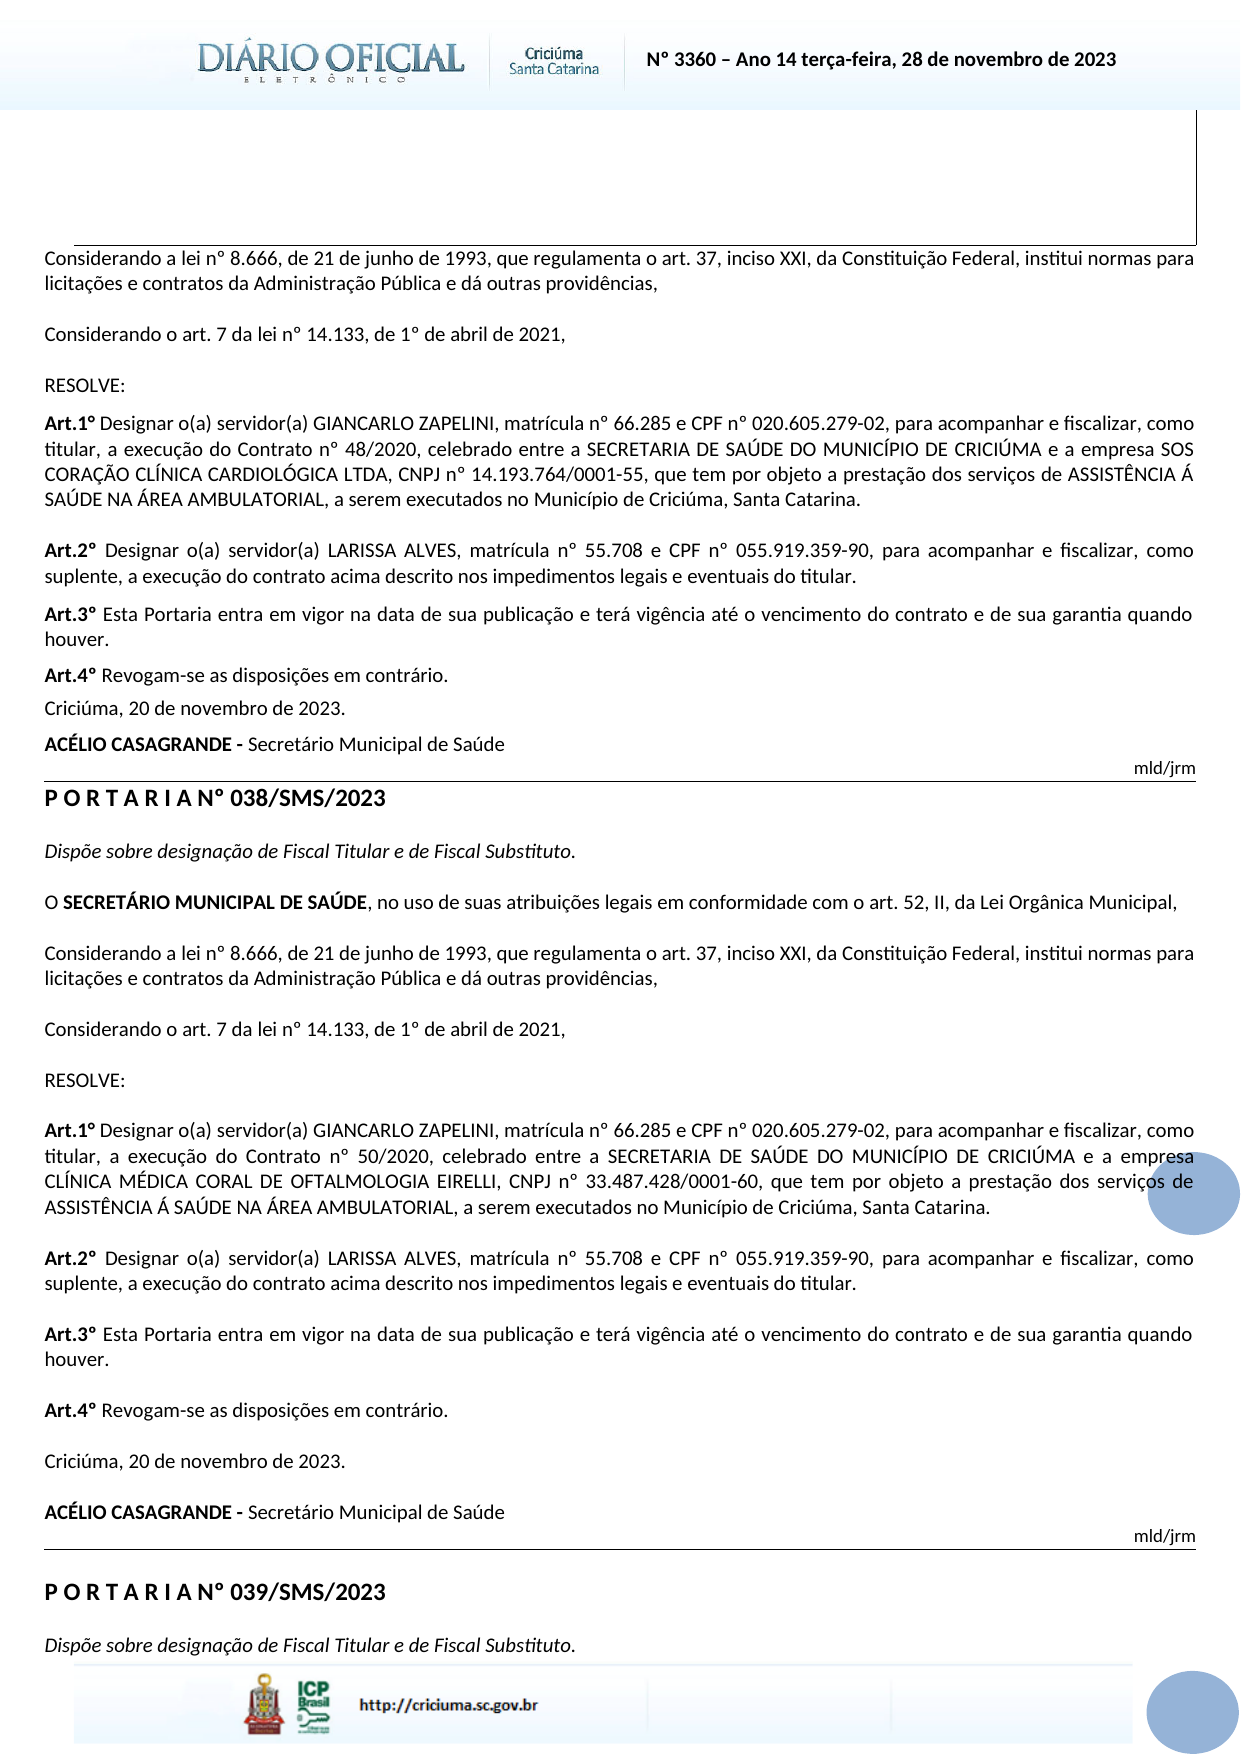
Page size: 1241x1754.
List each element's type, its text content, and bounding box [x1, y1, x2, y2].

text RESOLVE: [44, 372, 1196, 398]
text Art.2º Designar o(a) servidor(a) LARISSA ALVES, matrícula nº 55.708 e CPF nº 055.919.359-90, para acompanhar e fiscalizar, como suplente, a execução do contrato acima descrito nos impedimentos legais e eventuais do titular. [44, 537, 1196, 588]
text Art.3º Esta Portaria entra em vigor na data de sua publicação e terá vigência até o vencimento do contrato e de sua garantia quando houver. [44, 601, 1196, 652]
text Criciúma, 20 de novembro de 2023. [44, 1448, 1196, 1473]
text RESOLVE: [44, 1067, 1196, 1092]
text Art.1° Designar o(a) servidor(a) GIANCARLO ZAPELINI, matrícula nº 66.285 e CPF nº 020.605.279-02, para acompanhar e fiscalizar, como titular, a execução do Contrato nº 50/2020, celebrado entre a SECRETARIA DE SAÚDE DO MUNICÍPIO DE CRICIÚMA e a empresa CLÍNICA MÉDICA CORAL DE OFTALMOLOGIA EIRELLI, CNPJ nº 33.487.428/0001-60, que tem por objeto a prestação dos serviços de ASSISTÊNCIA Á SAÚDE NA ÁREA AMBULATORIAL, a serem executados no Município de Criciúma, Santa Catarina. [44, 1118, 1196, 1219]
text ACÉLIO CASAGRANDE - Secretário Municipal de Saúde [44, 731, 1196, 756]
text P O R T A R I A Nº 038/SMS/2023 [44, 782, 1196, 813]
text ACÉLIO CASAGRANDE - Secretário Municipal de Saúde [44, 1499, 1196, 1524]
text Art.1° Designar o(a) servidor(a) GIANCARLO ZAPELINI, matrícula nº 66.285 e CPF nº 020.605.279-02, para acompanhar e fiscalizar, como titular, a execução do Contrato nº 48/2020, celebrado entre a SECRETARIA DE SAÚDE DO MUNICÍPIO DE CRICIÚMA e a empresa SOS CORAÇÃO CLÍNICA CARDIOLÓGICA LTDA, CNPJ nº 14.193.764/0001-55, que tem por objeto a prestação dos serviços de ASSISTÊNCIA Á SAÚDE NA ÁREA AMBULATORIAL, a serem executados no Município de Criciúma, Santa Catarina. [44, 410, 1196, 512]
text Considerando a lei nº 8.666, de 21 de junho de 1993, que regulamenta o art. 37, inciso XXI, da Constituição Federal, institui normas para licitações e contratos da Administração Pública e dá outras providências, [44, 940, 1196, 991]
text mld/jrm [44, 1524, 1196, 1549]
text mld/jrm [44, 756, 1196, 781]
text O SECRETÁRIO MUNICIPAL DE SAÚDE, no uso de suas atribuições legais em conformidade com o art. 52, II, da Lei Orgânica Municipal, [44, 889, 1196, 914]
text Dispõe sobre designação de Fiscal Titular e de Fiscal Substituto. [44, 1632, 1196, 1657]
text Considerando a lei nº 8.666, de 21 de junho de 1993, que regulamenta o art. 37, inciso XXI, da Constituição Federal, institui normas para licitações e contratos da Administração Pública e dá outras providências, [44, 245, 1196, 296]
text Art.4º Revogam-se as disposições em contrário. [44, 1397, 1196, 1423]
text Art.3º Esta Portaria entra em vigor na data de sua publicação e terá vigência até o vencimento do contrato e de sua garantia quando houver. [44, 1321, 1196, 1372]
text Considerando o art. 7 da lei nº 14.133, de 1º de abril de 2021, [44, 1016, 1196, 1041]
text Art.4º Revogam-se as disposições em contrário. [44, 662, 1196, 687]
text Art.2º Designar o(a) servidor(a) LARISSA ALVES, matrícula nº 55.708 e CPF nº 055.919.359-90, para acompanhar e fiscalizar, como suplente, a execução do contrato acima descrito nos impedimentos legais e eventuais do titular. [44, 1245, 1196, 1296]
text Dispõe sobre designação de Fiscal Titular e de Fiscal Substituto. [44, 838, 1196, 863]
text Considerando o art. 7 da lei nº 14.133, de 1º de abril de 2021, [44, 321, 1196, 347]
text Criciúma, 20 de novembro de 2023. [44, 695, 1196, 721]
text P O R T A R I A Nº 039/SMS/2023 [44, 1576, 1196, 1606]
